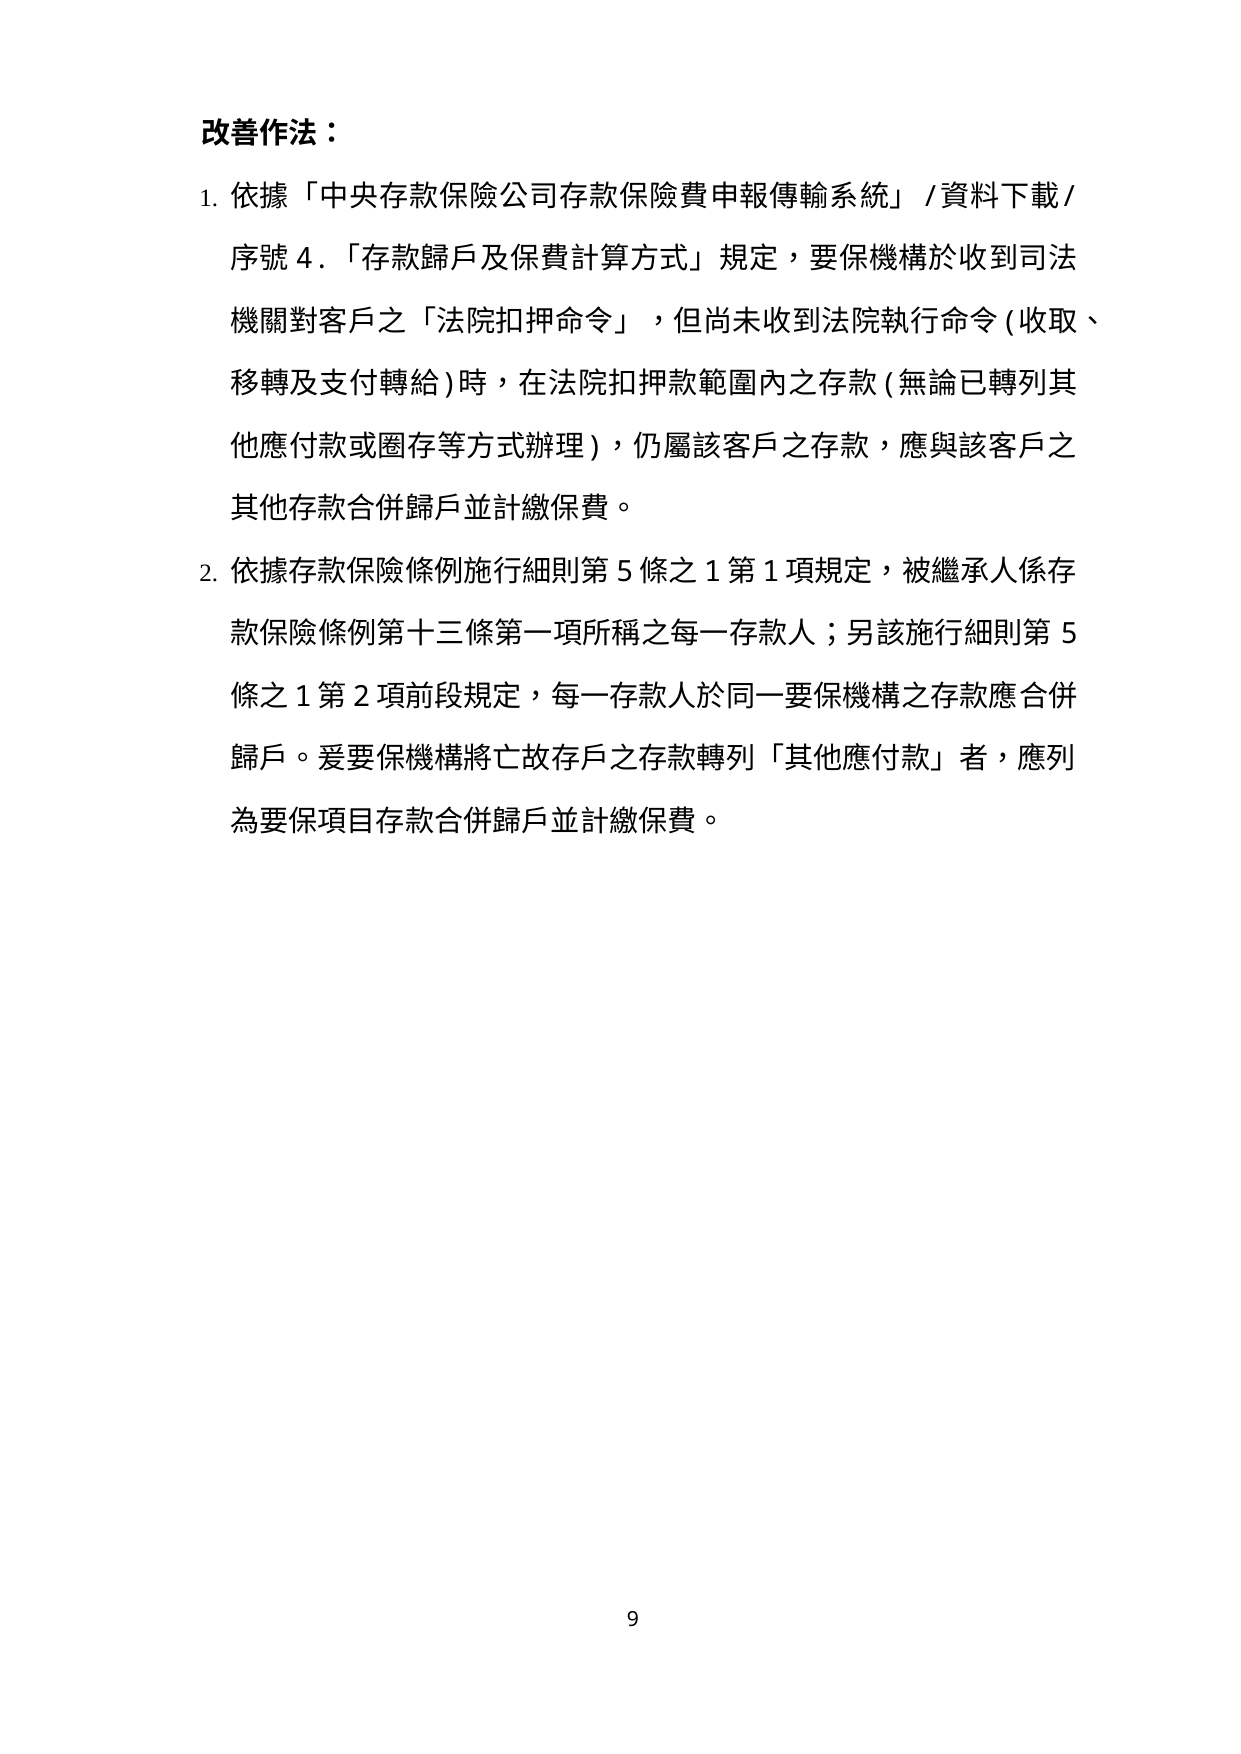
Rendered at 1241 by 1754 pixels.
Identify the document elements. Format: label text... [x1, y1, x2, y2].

text 改善作法： [201, 89, 1078, 152]
list 依據存款保險條例施行細則第5條之1第1項規定，被繼承人係存款保險條例第十三條第一項所稱之每一存款人；另該施行細則第5條之1第2項前段規定，每一存款人於同一要保機構之存款應合併歸戶。爰要保機構將亡故存戶之存款轉列「其他應付款」者，應列為要保項目存款合併歸戶並計繳保費。 [199, 527, 1078, 839]
list 依據「中央存款保險公司存款保險費申報傳輸系統」/資料下載/序號4.「存款歸戶及保費計算方式」規定，要保機構於收到司法機關對客戶之「法院扣押命令」，但尚未收到法院執行命令(收取、移轉及支付轉給)時，在法院扣押款範圍內之存款(無論已轉列其他應付款或圈存等方式辦理)，仍屬該客戶之存款，應與該客戶之其他存款合併歸戶並計繳保費。 [199, 152, 1078, 527]
